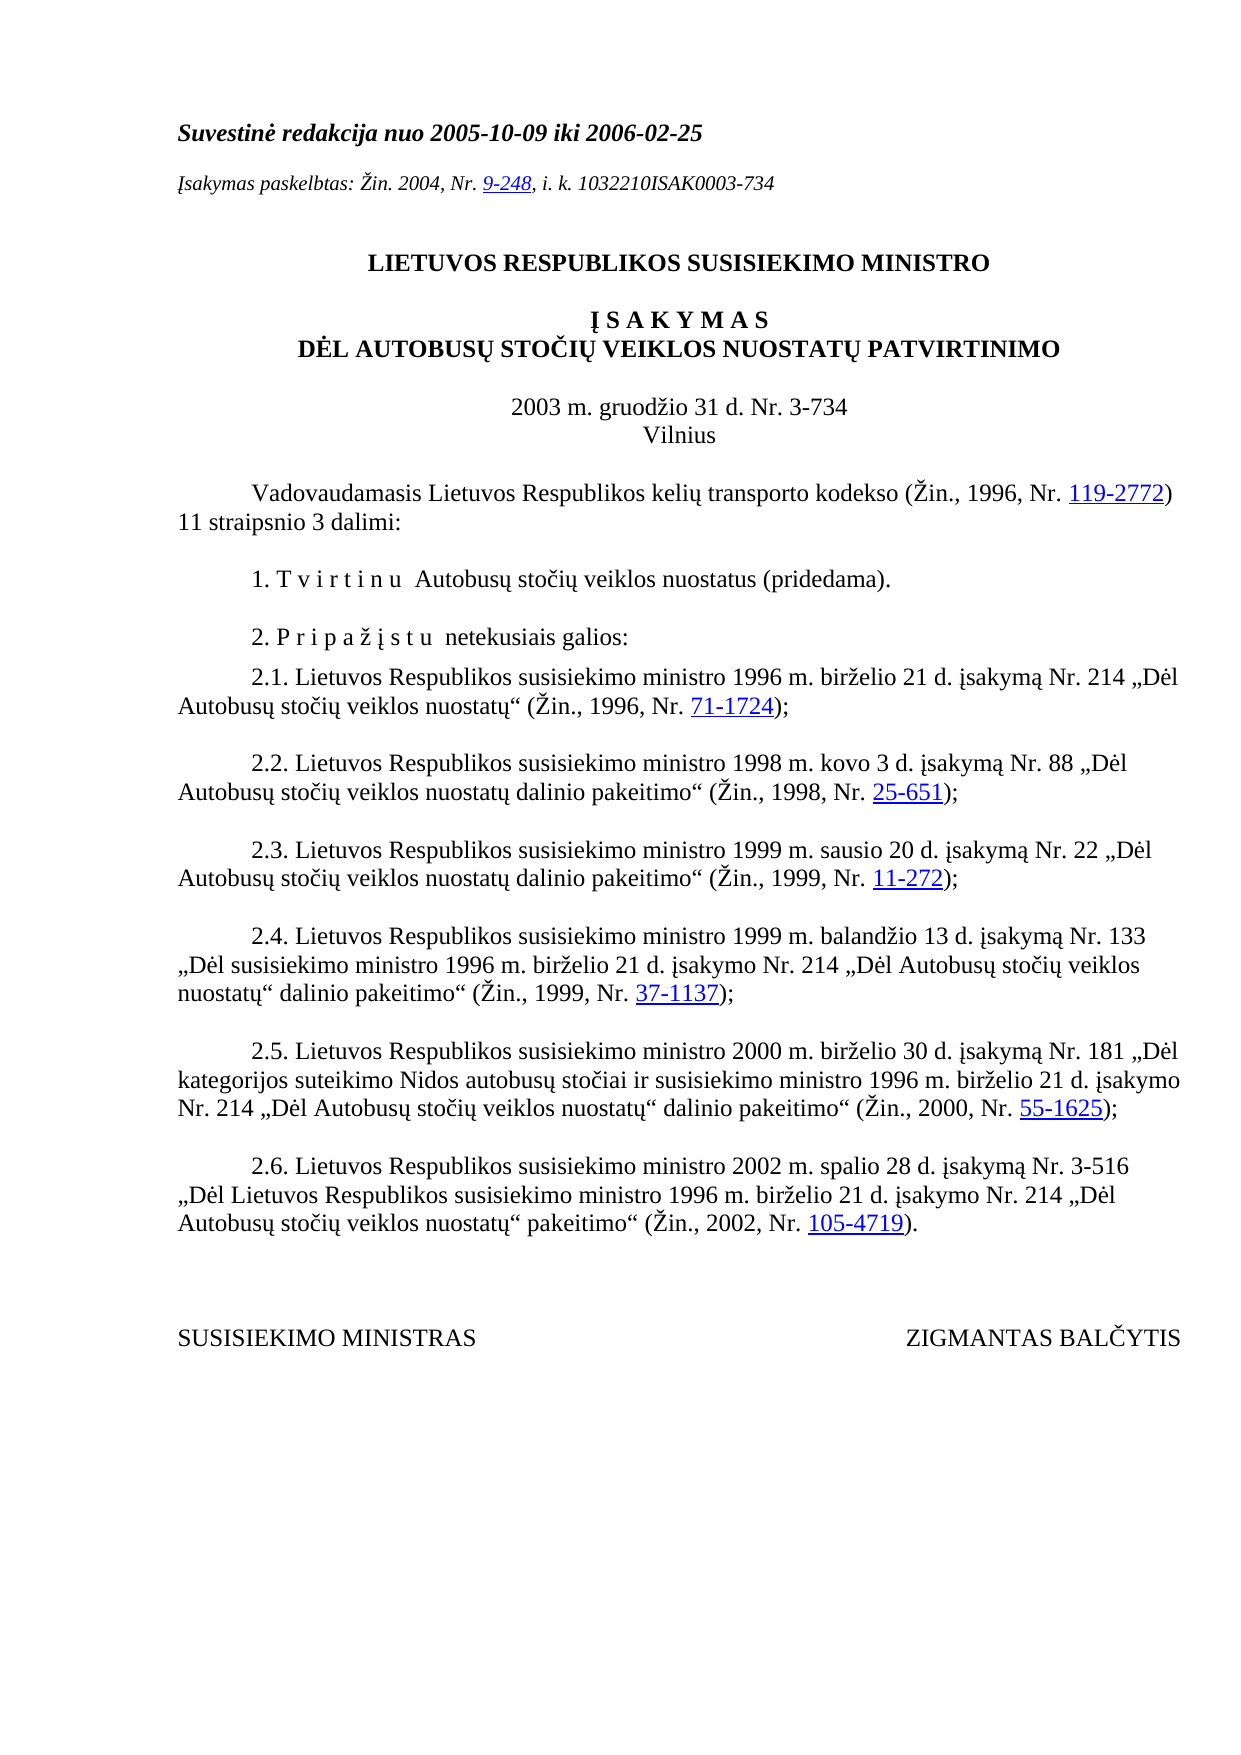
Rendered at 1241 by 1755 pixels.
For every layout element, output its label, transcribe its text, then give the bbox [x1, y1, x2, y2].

text Vadovaudamasis Lietuvos Respublikos kelių transporto kodekso (Žin., 1996, Nr. 119-2772) 11 straipsnio 3 dalimi: [177, 478, 1181, 535]
text DĖL AUTOBUSŲ STOČIŲ VEIKLOS NUOSTATŲ PATVIRTINIMO [177, 334, 1181, 363]
text 2. Pripažįstu netekusiais galios: [177, 622, 1181, 650]
text Vilnius [177, 420, 1181, 449]
text 2.6. Lietuvos Respublikos susisiekimo ministro 2002 m. spalio 28 d. įsakymą Nr. 3-516 „Dėl Lietuvos Respublikos susisiekimo ministro 1996 m. birželio 21 d. įsakymo Nr. 214 „Dėl Autobusų stočių veiklos nuostatų“ pakeitimo“ (Žin., 2002, Nr. 105-4719). [177, 1151, 1181, 1237]
text Suvestinė redakcija nuo 2005-10-09 iki 2006-02-25 [177, 118, 1181, 147]
text 1. Tvirtinu Autobusų stočių veiklos nuostatus (pridedama). [177, 564, 1181, 593]
text LIETUVOS RESPUBLIKOS SUSISIEKIMO MINISTRO [177, 248, 1181, 277]
text 2.3. Lietuvos Respublikos susisiekimo ministro 1999 m. sausio 20 d. įsakymą Nr. 22 „Dėl Autobusų stočių veiklos nuostatų dalinio pakeitimo“ (Žin., 1999, Nr. 11-272); [177, 835, 1181, 892]
text 2.1. Lietuvos Respublikos susisiekimo ministro 1996 m. birželio 21 d. įsakymą Nr. 214 „Dėl Autobusų stočių veiklos nuostatų“ (Žin., 1996, Nr. 71-1724); [177, 662, 1181, 720]
text Į S A K Y M A S [177, 305, 1181, 334]
text 2.2. Lietuvos Respublikos susisiekimo ministro 1998 m. kovo 3 d. įsakymą Nr. 88 „Dėl Autobusų stočių veiklos nuostatų dalinio pakeitimo“ (Žin., 1998, Nr. 25-651); [177, 748, 1181, 806]
text SUSISIEKIMO MINISTRAS ZIGMANTAS BALČYTIS [177, 1323, 1181, 1352]
text 2.5. Lietuvos Respublikos susisiekimo ministro 2000 m. birželio 30 d. įsakymą Nr. 181 „Dėl kategorijos suteikimo Nidos autobusų stočiai ir susisiekimo ministro 1996 m. birželio 21 d. įsakymo Nr. 214 „Dėl Autobusų stočių veiklos nuostatų“ dalinio pakeitimo“ (Žin., 2000, Nr. 55-1625); [177, 1036, 1181, 1122]
text Įsakymas paskelbtas: Žin. 2004, Nr. 9-248, i. k. 1032210ISAK0003-734 [177, 171, 1181, 195]
text 2.4. Lietuvos Respublikos susisiekimo ministro 1999 m. balandžio 13 d. įsakymą Nr. 133 „Dėl susisiekimo ministro 1996 m. birželio 21 d. įsakymo Nr. 214 „Dėl Autobusų stočių veiklos nuostatų“ dalinio pakeitimo“ (Žin., 1999, Nr. 37-1137); [177, 921, 1181, 1007]
text 2003 m. gruodžio 31 d. Nr. 3-734 [177, 392, 1181, 420]
